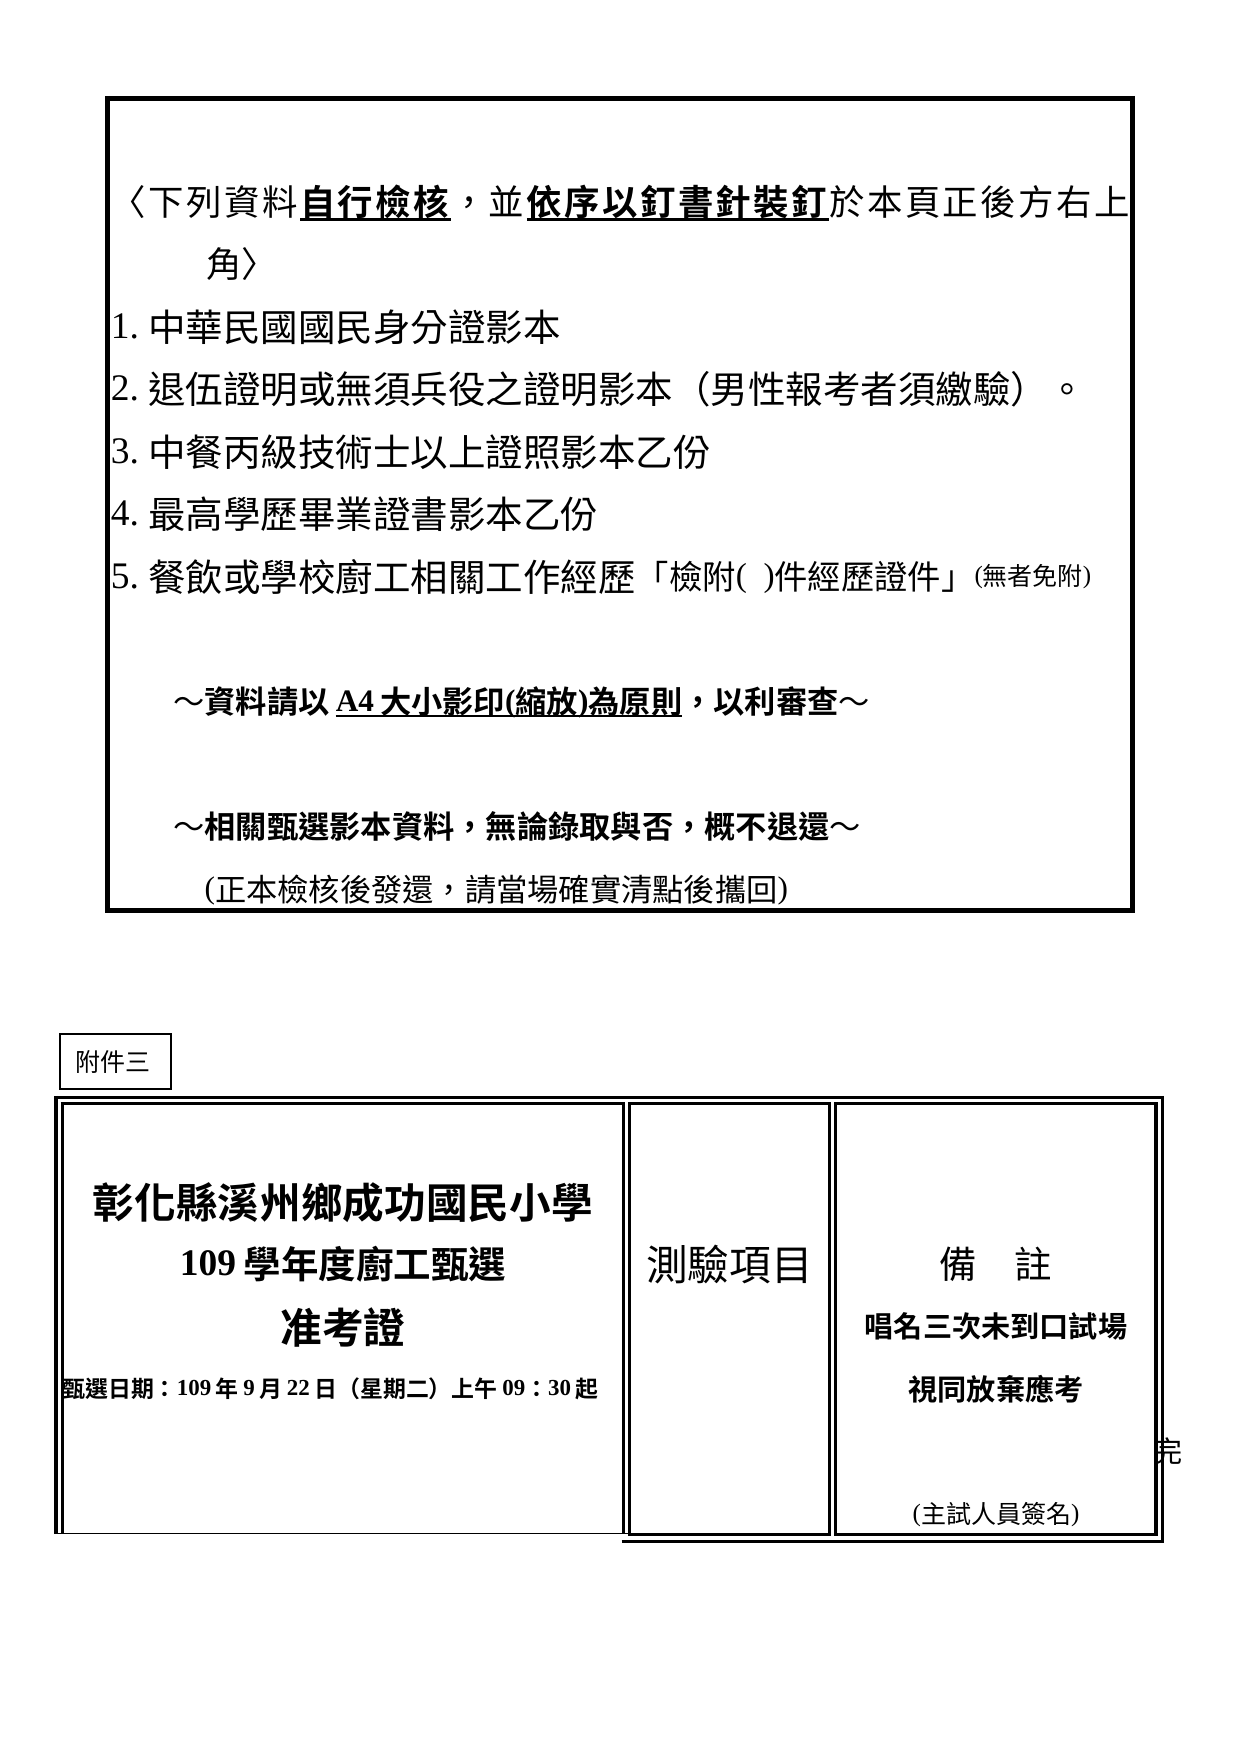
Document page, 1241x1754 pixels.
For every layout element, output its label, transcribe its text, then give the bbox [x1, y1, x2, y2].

text 附件三 [76, 1042, 155, 1078]
table_cell 〈下列資料自行檢核，並依序以釘書針裝釘於本頁正後方右上角〉 1. 中華民國國民身分證影本 2. 退伍證明或無須兵役之證明影本（男性報考者須繳驗）。 3. 中餐丙級技術士以上證照影本乙份 4. 最高學歷畢業證書影本乙份 5. 餐飲或學校廚工相關工作經歷「檢附( )件經歷證件」(無者免附) ～資料請以A4大小影印(縮放)為原則，以利審查～ ～相關甄選影本資料，無論錄取與否，概不退還～ (正本檢核後發還，請當場確實清點後攜回) [110, 101, 1130, 908]
table_header 測驗項目 [626, 1099, 832, 1533]
table_header 備 註 唱名三次未到口試場 視同放棄應考 完 (主試人員簽名) [833, 1099, 1159, 1533]
table_header 備 註 唱名三次未到口試場 視同放棄應考 完 (主試人員簽名) [837, 1105, 1154, 1533]
table_header 彰化縣溪州鄉成功國民小學 109學年度廚工甄選 准考證 甄選日期：109年9月22日（星期二）上午09：30起 [59, 1099, 626, 1533]
